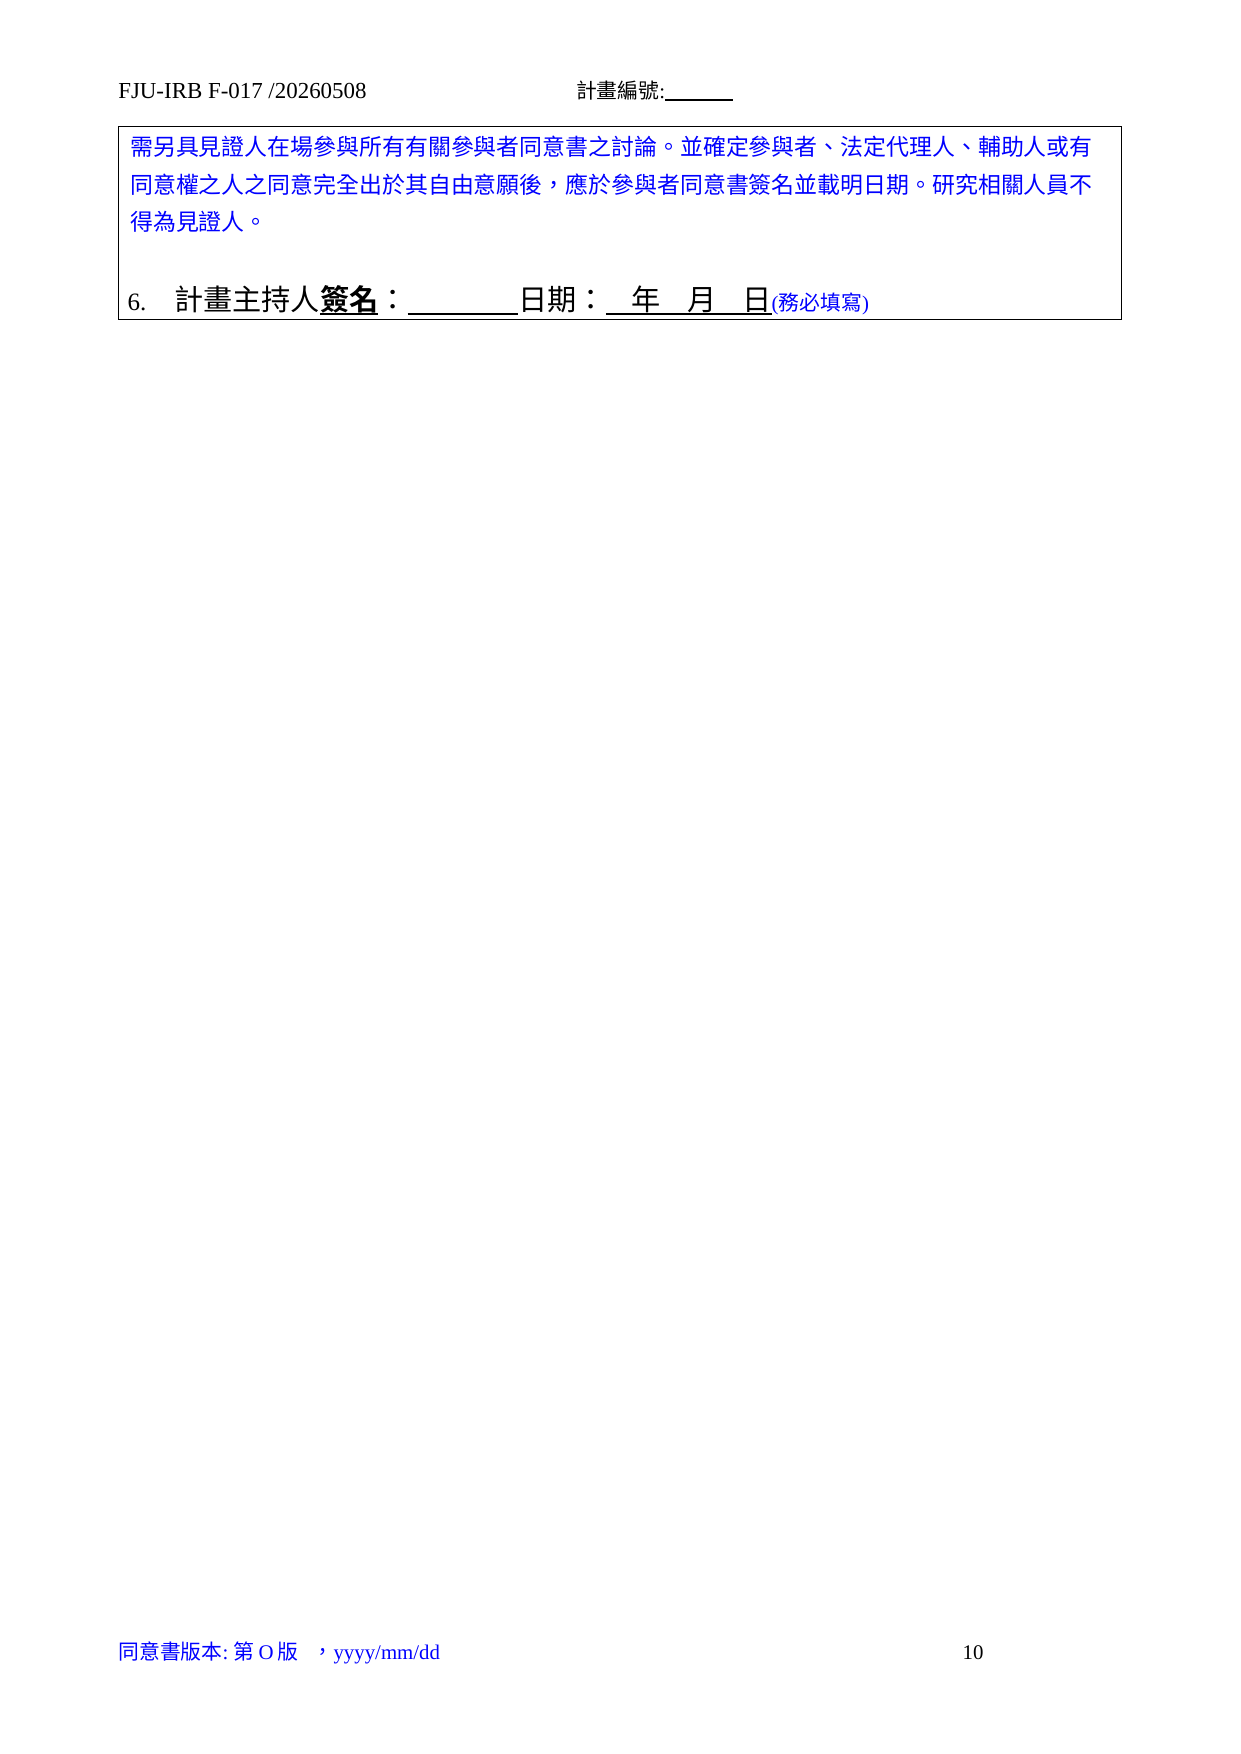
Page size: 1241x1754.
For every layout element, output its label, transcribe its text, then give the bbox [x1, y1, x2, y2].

table_header 需另具見證人在場參與所有有關參與者同意書之討論。並確定參與者、法定代理人、輔助人或有同意權之人之同意完全出於其自由意願後，應於參與者同意書簽名並載明日期。研究相關人員不得為見證人。 計畫主持人簽名： 日期： 年 月 日(務必填寫) [119, 127, 1121, 319]
